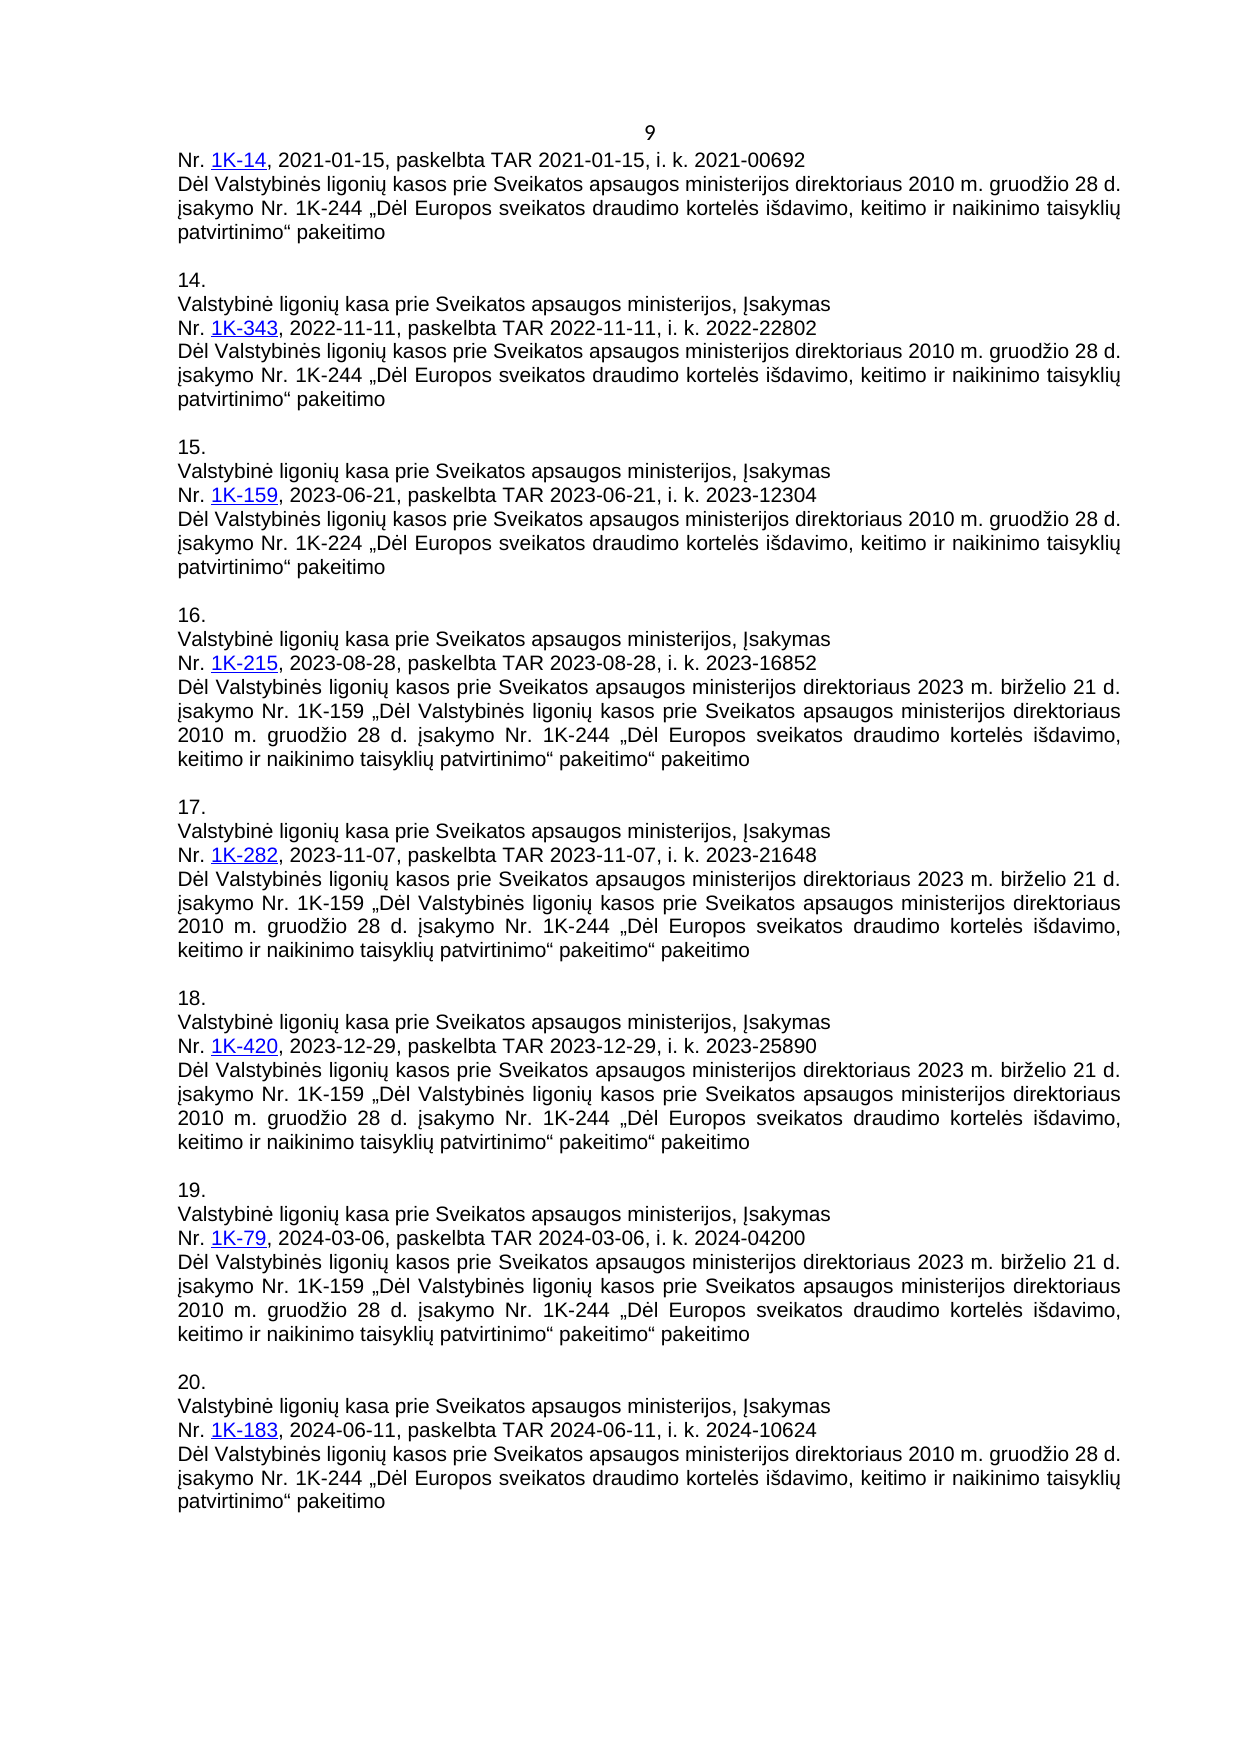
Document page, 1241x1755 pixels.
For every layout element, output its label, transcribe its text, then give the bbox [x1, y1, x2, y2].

text 19. [177, 1178, 1122, 1202]
text 18. [177, 986, 1122, 1010]
text Valstybinė ligonių kasa prie Sveikatos apsaugos ministerijos, Įsakymas [177, 818, 1122, 842]
text Dėl Valstybinės ligonių kasos prie Sveikatos apsaugos ministerijos direktoriaus 2023 m. birželio 21 d. įsakymo Nr. 1K-159 „Dėl Valstybinės ligonių kasos prie Sveikatos apsaugos ministerijos direktoriaus 2010 m. gruodžio 28 d. įsakymo Nr. 1K-244 „Dėl Europos sveikatos draudimo kortelės išdavimo, keitimo ir naikinimo taisyklių patvirtinimo“ pakeitimo“ pakeitimo [177, 866, 1122, 962]
text Nr. 1K-215, 2023-08-28, paskelbta TAR 2023-08-28, i. k. 2023-16852 [177, 651, 1122, 675]
text Valstybinė ligonių kasa prie Sveikatos apsaugos ministerijos, Įsakymas [177, 1010, 1122, 1034]
text Dėl Valstybinės ligonių kasos prie Sveikatos apsaugos ministerijos direktoriaus 2010 m. gruodžio 28 d. įsakymo Nr. 1K-224 „Dėl Europos sveikatos draudimo kortelės išdavimo, keitimo ir naikinimo taisyklių patvirtinimo“ pakeitimo [177, 507, 1122, 579]
text Valstybinė ligonių kasa prie Sveikatos apsaugos ministerijos, Įsakymas [177, 627, 1122, 651]
text Dėl Valstybinės ligonių kasos prie Sveikatos apsaugos ministerijos direktoriaus 2010 m. gruodžio 28 d. įsakymo Nr. 1K-244 „Dėl Europos sveikatos draudimo kortelės išdavimo, keitimo ir naikinimo taisyklių patvirtinimo“ pakeitimo [177, 339, 1122, 411]
text Valstybinė ligonių kasa prie Sveikatos apsaugos ministerijos, Įsakymas [177, 1202, 1122, 1226]
text Dėl Valstybinės ligonių kasos prie Sveikatos apsaugos ministerijos direktoriaus 2010 m. gruodžio 28 d. įsakymo Nr. 1K-244 „Dėl Europos sveikatos draudimo kortelės išdavimo, keitimo ir naikinimo taisyklių patvirtinimo“ pakeitimo [177, 1441, 1122, 1513]
text Dėl Valstybinės ligonių kasos prie Sveikatos apsaugos ministerijos direktoriaus 2023 m. birželio 21 d. įsakymo Nr. 1K-159 „Dėl Valstybinės ligonių kasos prie Sveikatos apsaugos ministerijos direktoriaus 2010 m. gruodžio 28 d. įsakymo Nr. 1K-244 „Dėl Europos sveikatos draudimo kortelės išdavimo, keitimo ir naikinimo taisyklių patvirtinimo“ pakeitimo“ pakeitimo [177, 675, 1122, 771]
text Valstybinė ligonių kasa prie Sveikatos apsaugos ministerijos, Įsakymas [177, 1393, 1122, 1417]
text Dėl Valstybinės ligonių kasos prie Sveikatos apsaugos ministerijos direktoriaus 2023 m. birželio 21 d. įsakymo Nr. 1K-159 „Dėl Valstybinės ligonių kasos prie Sveikatos apsaugos ministerijos direktoriaus 2010 m. gruodžio 28 d. įsakymo Nr. 1K-244 „Dėl Europos sveikatos draudimo kortelės išdavimo, keitimo ir naikinimo taisyklių patvirtinimo“ pakeitimo“ pakeitimo [177, 1250, 1122, 1346]
text 14. [177, 267, 1122, 291]
text Nr. 1K-183, 2024-06-11, paskelbta TAR 2024-06-11, i. k. 2024-10624 [177, 1417, 1122, 1441]
text Nr. 1K-14, 2021-01-15, paskelbta TAR 2021-01-15, i. k. 2021-00692 [177, 148, 1122, 172]
text Valstybinė ligonių kasa prie Sveikatos apsaugos ministerijos, Įsakymas [177, 291, 1122, 315]
text Dėl Valstybinės ligonių kasos prie Sveikatos apsaugos ministerijos direktoriaus 2023 m. birželio 21 d. įsakymo Nr. 1K-159 „Dėl Valstybinės ligonių kasos prie Sveikatos apsaugos ministerijos direktoriaus 2010 m. gruodžio 28 d. įsakymo Nr. 1K-244 „Dėl Europos sveikatos draudimo kortelės išdavimo, keitimo ir naikinimo taisyklių patvirtinimo“ pakeitimo“ pakeitimo [177, 1058, 1122, 1154]
text 16. [177, 603, 1122, 627]
text 20. [177, 1369, 1122, 1393]
text Nr. 1K-420, 2023-12-29, paskelbta TAR 2023-12-29, i. k. 2023-25890 [177, 1034, 1122, 1058]
text Nr. 1K-282, 2023-11-07, paskelbta TAR 2023-11-07, i. k. 2023-21648 [177, 842, 1122, 866]
text 17. [177, 794, 1122, 818]
text Nr. 1K-343, 2022-11-11, paskelbta TAR 2022-11-11, i. k. 2022-22802 [177, 315, 1122, 339]
text Nr. 1K-79, 2024-03-06, paskelbta TAR 2024-03-06, i. k. 2024-04200 [177, 1226, 1122, 1250]
text 15. [177, 435, 1122, 459]
text Nr. 1K-159, 2023-06-21, paskelbta TAR 2023-06-21, i. k. 2023-12304 [177, 483, 1122, 507]
text Valstybinė ligonių kasa prie Sveikatos apsaugos ministerijos, Įsakymas [177, 459, 1122, 483]
text Dėl Valstybinės ligonių kasos prie Sveikatos apsaugos ministerijos direktoriaus 2010 m. gruodžio 28 d. įsakymo Nr. 1K-244 „Dėl Europos sveikatos draudimo kortelės išdavimo, keitimo ir naikinimo taisyklių patvirtinimo“ pakeitimo [177, 172, 1122, 243]
